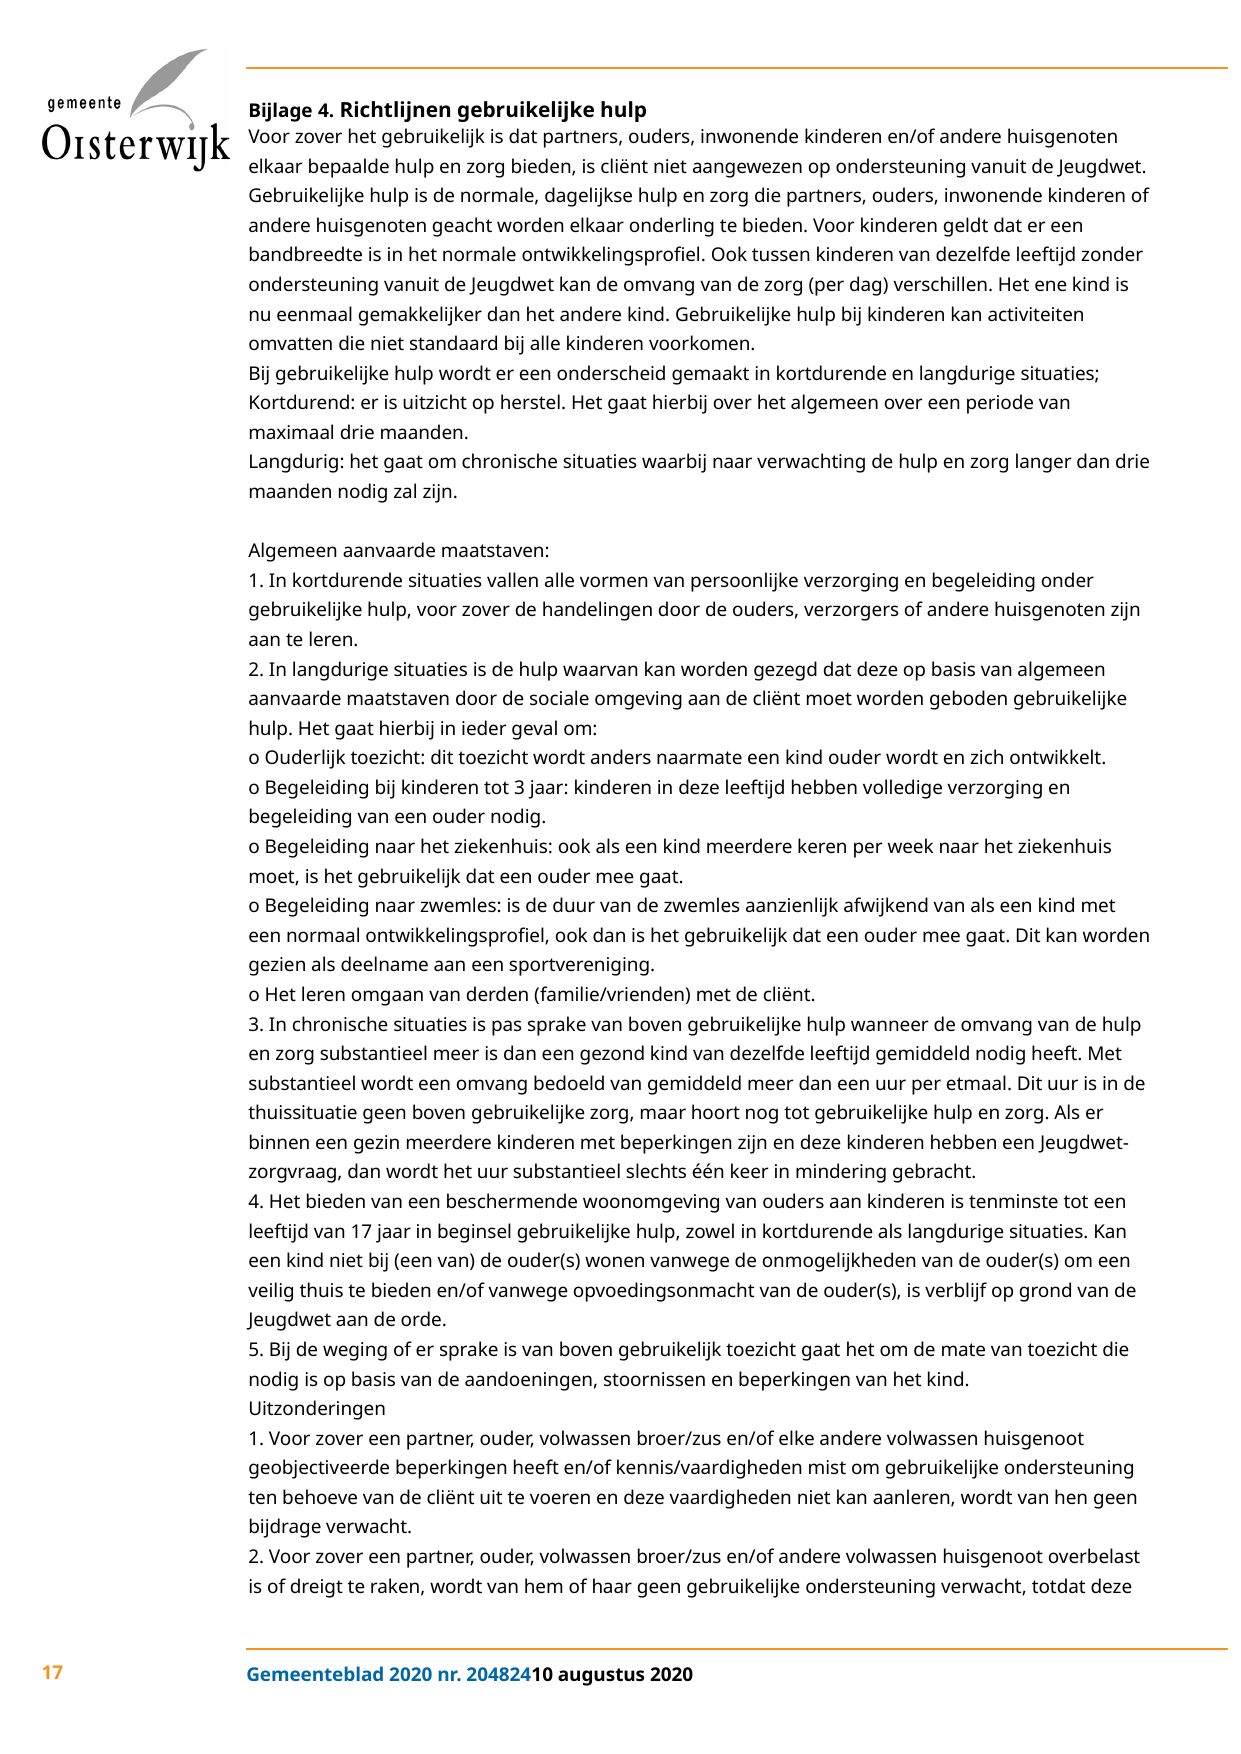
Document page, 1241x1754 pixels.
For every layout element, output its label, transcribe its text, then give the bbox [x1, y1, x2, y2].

text Kortdurend: er is uitzicht op herstel. Het gaat hierbij over het algemeen over een periode van maximaal drie maanden. [248, 389, 1152, 445]
text 1. Voor zover een partner, ouder, volwassen broer/zus en/of elke andere volwassen huisgenoot geobjectiveerde beperkingen heeft en/of kennis/vaardigheden mist om gebruikelijke ondersteuning ten behoeve van de cliënt uit te voeren en deze vaardigheden niet kan aanleren, wordt van hen geen bijdrage verwacht. [248, 1425, 1152, 1539]
text Bij gebruikelijke hulp wordt er een onderscheid gemaakt in kortdurende en langdurige situaties; [248, 360, 1152, 386]
text 1. In kortdurende situaties vallen alle vormen van persoonlijke verzorging en begeleiding onder gebruikelijke hulp, voor zover de handelingen door de ouders, verzorgers of andere huisgenoten zijn aan te leren. [248, 567, 1152, 652]
text o Het leren omgaan van derden (familie/vrienden) met de cliënt. [248, 981, 1152, 1007]
picture [41, 47, 231, 172]
text o Begeleiding naar het ziekenhuis: ook als een kind meerdere keren per week naar het ziekenhuis moet, is het gebruikelijk dat een ouder mee gaat. [248, 833, 1152, 889]
text o Ouderlijk toezicht: dit toezicht wordt anders naarmate een kind ouder wordt en zich ontwikkelt. [248, 744, 1152, 770]
text Voor zover het gebruikelijk is dat partners, ouders, inwonende kinderen en/of andere huisgenoten elkaar bepaalde hulp en zorg bieden, is cliënt niet aangewezen op ondersteuning vanuit de Jeugdwet. [248, 123, 1152, 179]
text 3. In chronische situaties is pas sprake van boven gebruikelijke hulp wanneer de omvang van de hulp en zorg substantieel meer is dan een gezond kind van dezelfde leeftijd gemiddeld nodig heeft. Met substantieel wordt een omvang bedoeld van gemiddeld meer dan een uur per etmaal. Dit uur is in de thuissituatie geen boven gebruikelijke zorg, maar hoort nog tot gebruikelijke hulp en zorg. Als er binnen een gezin meerdere kinderen met beperkingen zijn en deze kinderen hebben een Jeugdwet-zorgvraag, dan wordt het uur substantieel slechts één keer in mindering gebracht. [248, 1011, 1152, 1184]
text Gebruikelijke hulp is de normale, dagelijkse hulp en zorg die partners, ouders, inwonende kinderen of andere huisgenoten geacht worden elkaar onderling te bieden. Voor kinderen geldt dat er een bandbreedte is in het normale ontwikkelingsprofiel. Ook tussen kinderen van dezelfde leeftijd zonder ondersteuning vanuit de Jeugdwet kan de omvang van de zorg (per dag) verschillen. Het ene kind is nu eenmaal gemakkelijker dan het andere kind. Gebruikelijke hulp bij kinderen kan activiteiten omvatten die niet standaard bij alle kinderen voorkomen. [248, 182, 1152, 356]
text Langdurig: het gaat om chronische situaties waarbij naar verwachting de hulp en zorg langer dan drie maanden nodig zal zijn. [248, 449, 1152, 504]
text 5. Bij de weging of er sprake is van boven gebruikelijk toezicht gaat het om de mate van toezicht die nodig is op basis van de aandoeningen, stoornissen en beperkingen van het kind. [248, 1336, 1152, 1392]
text 2. In langdurige situaties is de hulp waarvan kan worden gezegd dat deze op basis van algemeen aanvaarde maatstaven door de sociale omgeving aan de cliënt moet worden geboden gebruikelijke hulp. Het gaat hierbij in ieder geval om: [248, 656, 1152, 741]
text Algemeen aanvaarde maatstaven: [248, 537, 1152, 563]
text Uitzonderingen [248, 1395, 1152, 1421]
text o Begeleiding bij kinderen tot 3 jaar: kinderen in deze leeftijd hebben volledige verzorging en begeleiding van een ouder nodig. [248, 774, 1152, 829]
text 4. Het bieden van een beschermende woonomgeving van ouders aan kinderen is tenminste tot een leeftijd van 17 jaar in beginsel gebruikelijke hulp, zowel in kortdurende als langdurige situaties. Kan een kind niet bij (een van) de ouder(s) wonen vanwege de onmogelijkheden van de ouder(s) om een veilig thuis te bieden en/of vanwege opvoedingsonmacht van de ouder(s), is verblijf op grond van de Jeugdwet aan de orde. [248, 1188, 1152, 1332]
text Bijlage 4. Richtlijnen gebruikelijke hulp [248, 95, 1152, 123]
text o Begeleiding naar zwemles: is de duur van de zwemles aanzienlijk afwijkend van als een kind met een normaal ontwikkelingsprofiel, ook dan is het gebruikelijk dat een ouder mee gaat. Dit kan worden gezien als deelname aan een sportvereniging. [248, 892, 1152, 977]
text 2. Voor zover een partner, ouder, volwassen broer/zus en/of andere volwassen huisgenoot overbelast is of dreigt te raken, wordt van hem of haar geen gebruikelijke ondersteuning verwacht, totdat deze [248, 1543, 1152, 1599]
